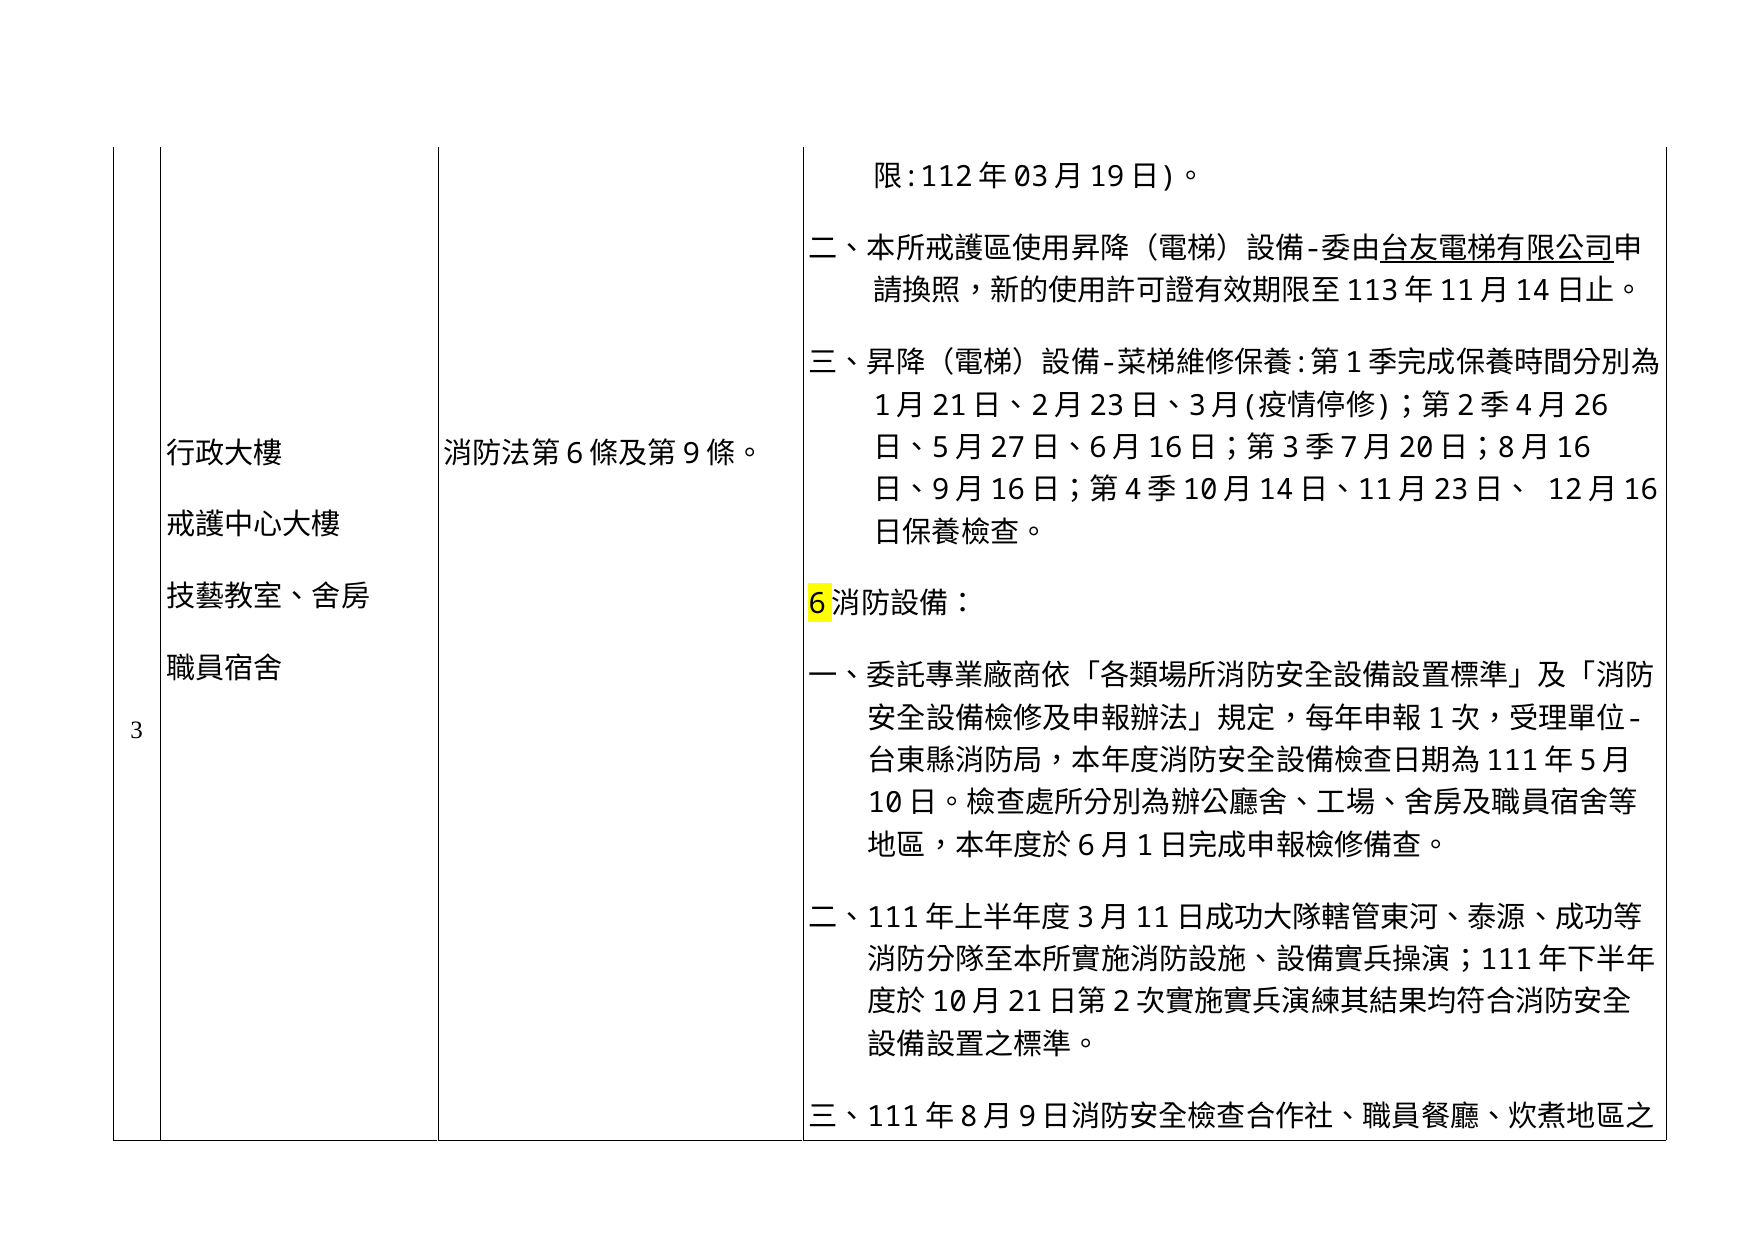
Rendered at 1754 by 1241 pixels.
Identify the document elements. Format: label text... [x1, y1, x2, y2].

table_cell 3 [114, 147, 160, 1140]
table_cell 行政大樓 戒護中心大樓 技藝教室、舍房 職員宿舍 [161, 147, 437, 1140]
table_cell 限:112年03月19日)。 二、本所戒護區使用昇降（電梯）設備-委由台友電梯有限公司申請換照，新的使用許可證有效期限至113年11月14日止。 三、昇降（電梯）設備-菜梯維修保養:第1季完成保養時間分別為1月21日、2月23日、3月(疫情停修)；第2季4月26日、5月27日、6月16日；第3季7月20日；8月16日、9月16日；第4季10月14日、11月23日、 12月16日保養檢查。 6消防設備： 一、委託專業廠商依「各類場所消防安全設備設置標準」及「消防安全設備檢修及申報辦法」規定，每年申報1次，受理單位-台東縣消防局，本年度消防安全設備檢查日期為111年5月10日。檢查處所分別為辦公廳舍、工場、舍房及職員宿舍等地區，本年度於6月1日完成申報檢修備查。 二、111年上半年度3月11日成功大隊轄管東河、泰源、成功等消防分隊至本所實施消防設施、設備實兵操演；111年下半年度於10月21日第2次實施實兵演練其結果均符合消防安全設備設置之標準。 三、111年8月9日消防安全檢查合作社、職員餐廳、炊煮地區之 [804, 147, 1666, 1140]
table_cell 消防法第6條及第9條。 [439, 147, 802, 1140]
